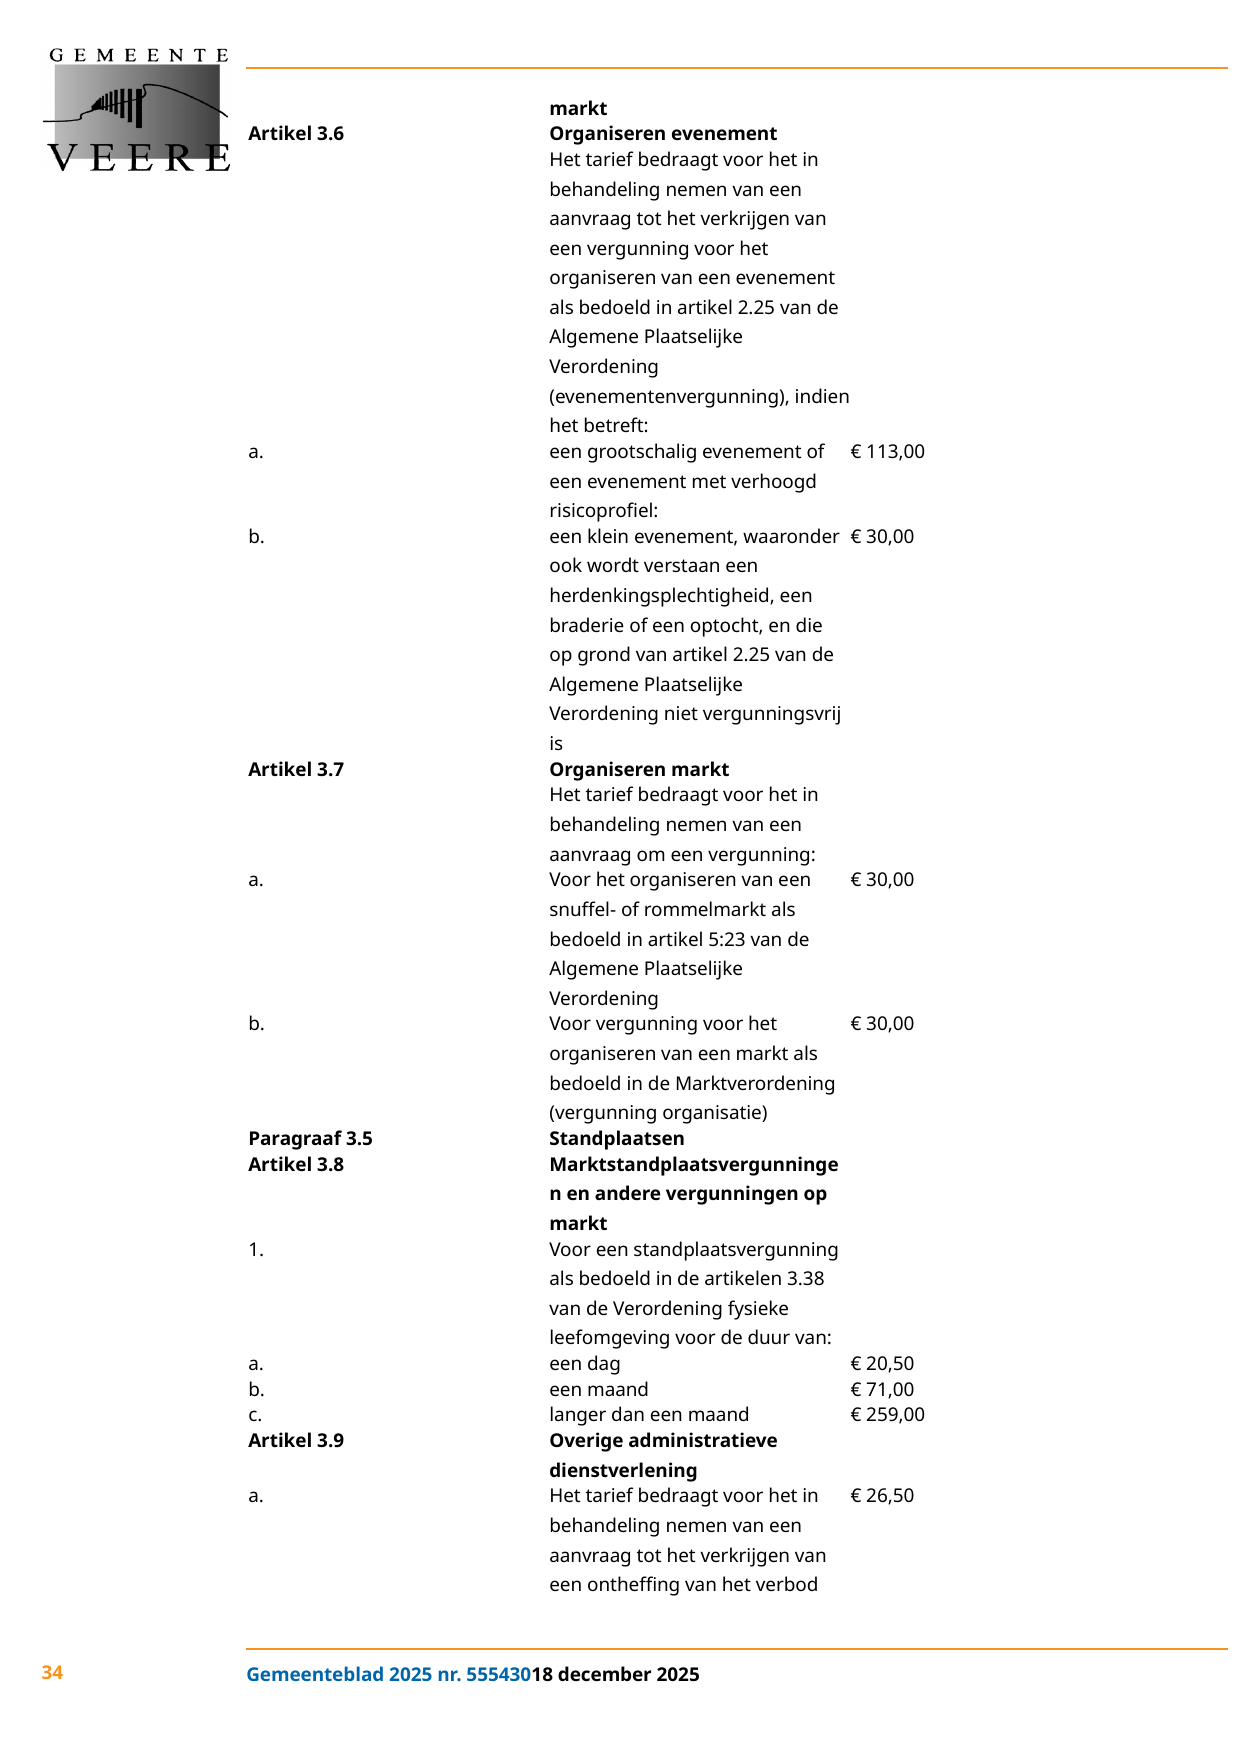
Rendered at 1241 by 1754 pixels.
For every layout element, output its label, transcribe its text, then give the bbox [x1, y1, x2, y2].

table_cell Voor vergunning voor het organiseren van een markt als bedoeld in de Marktverordening (vergunning organisatie) [549, 1011, 850, 1125]
table_cell een klein evenement, waaronder ook wordt verstaan een herdenkingsplechtigheid, een braderie of een optocht, en die op grond van artikel 2.25 van de Algemene Plaatselijke Verordening niet vergunningsvrij is [549, 523, 850, 756]
table_cell 1. [248, 1236, 549, 1350]
table_cell [850, 782, 1152, 867]
table_cell a. [248, 1350, 549, 1376]
table_cell b. [248, 523, 549, 756]
table_cell [248, 146, 549, 438]
table_cell a. [248, 438, 549, 523]
table_cell Organiseren markt [549, 756, 850, 782]
table_cell Artikel 3.8 [248, 1151, 549, 1236]
table_cell € 113,00 [850, 438, 1152, 523]
table_cell een grootschalig evenement of een evenement met verhoogd risicoprofiel: [549, 438, 850, 523]
table_cell [850, 1125, 1152, 1151]
table_cell € 20,50 [850, 1350, 1152, 1376]
table_cell € 259,00 [850, 1402, 1152, 1427]
table_cell € 30,00 [850, 523, 1152, 756]
picture [41, 47, 231, 172]
table_cell markt [549, 95, 850, 121]
table_cell Voor een standplaatsvergunning als bedoeld in de artikelen 3.38 van de Verordening fysieke leefomgeving voor de duur van: [549, 1236, 850, 1350]
table_cell [850, 121, 1152, 146]
table_cell Het tarief bedraagt voor het in behandeling nemen van een aanvraag om een vergunning: [549, 782, 850, 867]
table_cell a. [248, 1483, 549, 1597]
table_cell a. [248, 867, 549, 1011]
table_cell [850, 1151, 1152, 1236]
table_cell Standplaatsen [549, 1125, 850, 1151]
table_cell een dag [549, 1350, 850, 1376]
table_cell € 71,00 [850, 1376, 1152, 1402]
table_cell Voor het organiseren van een snuffel- of rommelmarkt als bedoeld in artikel 5:23 van de Algemene Plaatselijke Verordening [549, 867, 850, 1011]
table_cell Paragraaf 3.5 [248, 1125, 549, 1151]
table_cell een maand [549, 1376, 850, 1402]
table_cell c. [248, 1402, 549, 1427]
table_cell Artikel 3.7 [248, 756, 549, 782]
table_cell b. [248, 1376, 549, 1402]
table_cell Artikel 3.6 [248, 121, 549, 146]
table_cell Het tarief bedraagt voor het in behandeling nemen van een aanvraag tot het verkrijgen van een vergunning voor het organiseren van een evenement als bedoeld in artikel 2.25 van de Algemene Plaatselijke Verordening (evenementenvergunning), indien het betreft: [549, 146, 850, 438]
table_cell Het tarief bedraagt voor het in behandeling nemen van een aanvraag tot het verkrijgen van een ontheffing van het verbod [549, 1483, 850, 1597]
table_cell Artikel 3.9 [248, 1428, 549, 1483]
table_cell [850, 1428, 1152, 1483]
table_cell langer dan een maand [549, 1402, 850, 1427]
table_cell € 30,00 [850, 867, 1152, 1011]
table_cell [850, 1236, 1152, 1350]
table_cell Marktstandplaatsvergunningen en andere vergunningen op markt [549, 1151, 850, 1236]
table_cell [248, 95, 549, 121]
table_cell b. [248, 1011, 549, 1125]
table_cell [850, 756, 1152, 782]
table_cell Organiseren evenement [549, 121, 850, 146]
table_cell [850, 95, 1152, 121]
table_cell € 30,00 [850, 1011, 1152, 1125]
table_cell € 26,50 [850, 1483, 1152, 1597]
table_cell [850, 146, 1152, 438]
table_cell [248, 782, 549, 867]
table_cell Overige administratieve dienstverlening [549, 1428, 850, 1483]
